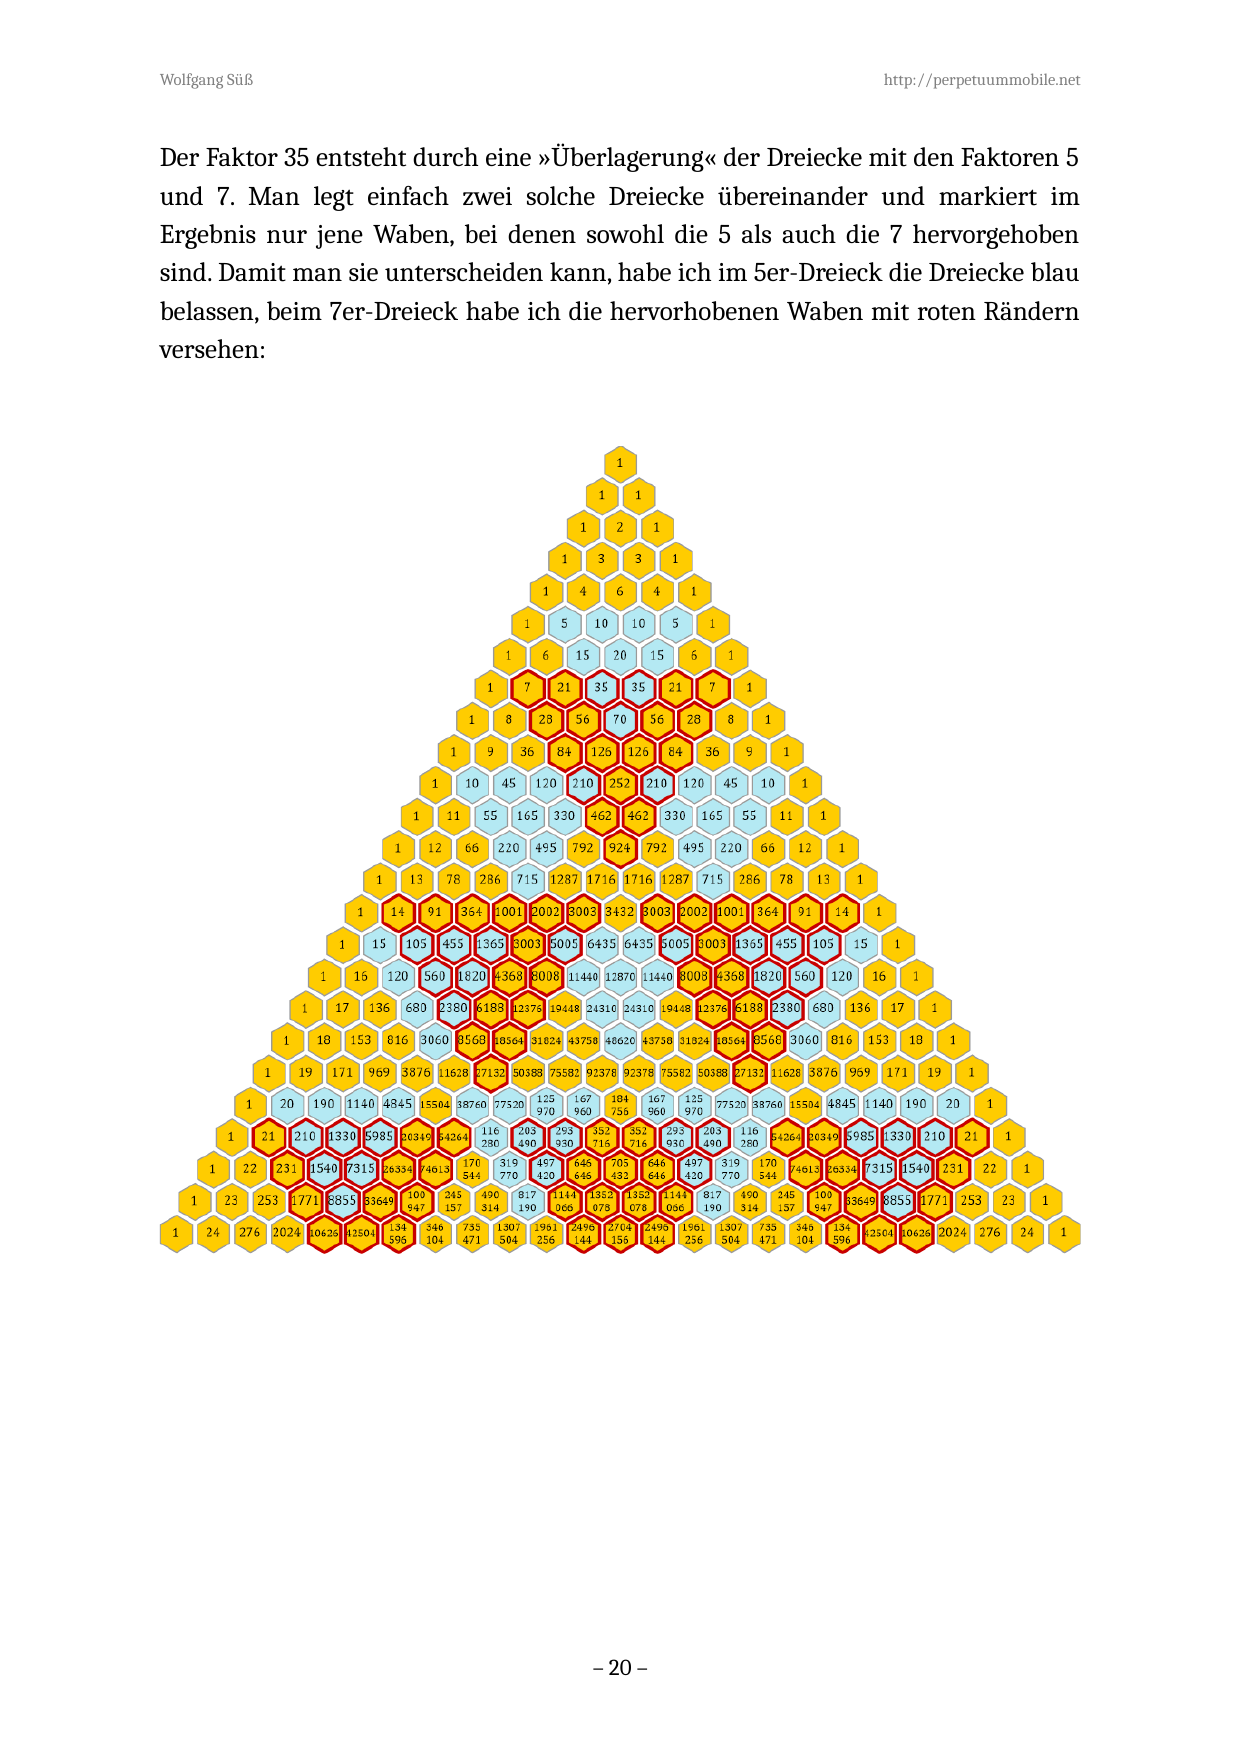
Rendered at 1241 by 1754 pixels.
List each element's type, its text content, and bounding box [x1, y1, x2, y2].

picture [159, 446, 1081, 1254]
text Der Faktor 35 entsteht durch eine »Überlagerung« der Dreiecke mit den Faktoren 5 und 7. Man legt einfach zwei solche Dreiecke übereinander und markiert im Ergebnis nur jene Waben, bei denen sowohl die 5 als auch die 7 hervorgehoben sind. Damit man sie unterscheiden kann, habe ich im 5er-Dreieck die Dreiecke blau belassen, beim 7er-Dreieck habe ich die hervorhobenen Waben mit roten Rändern versehen: [159, 136, 1081, 366]
